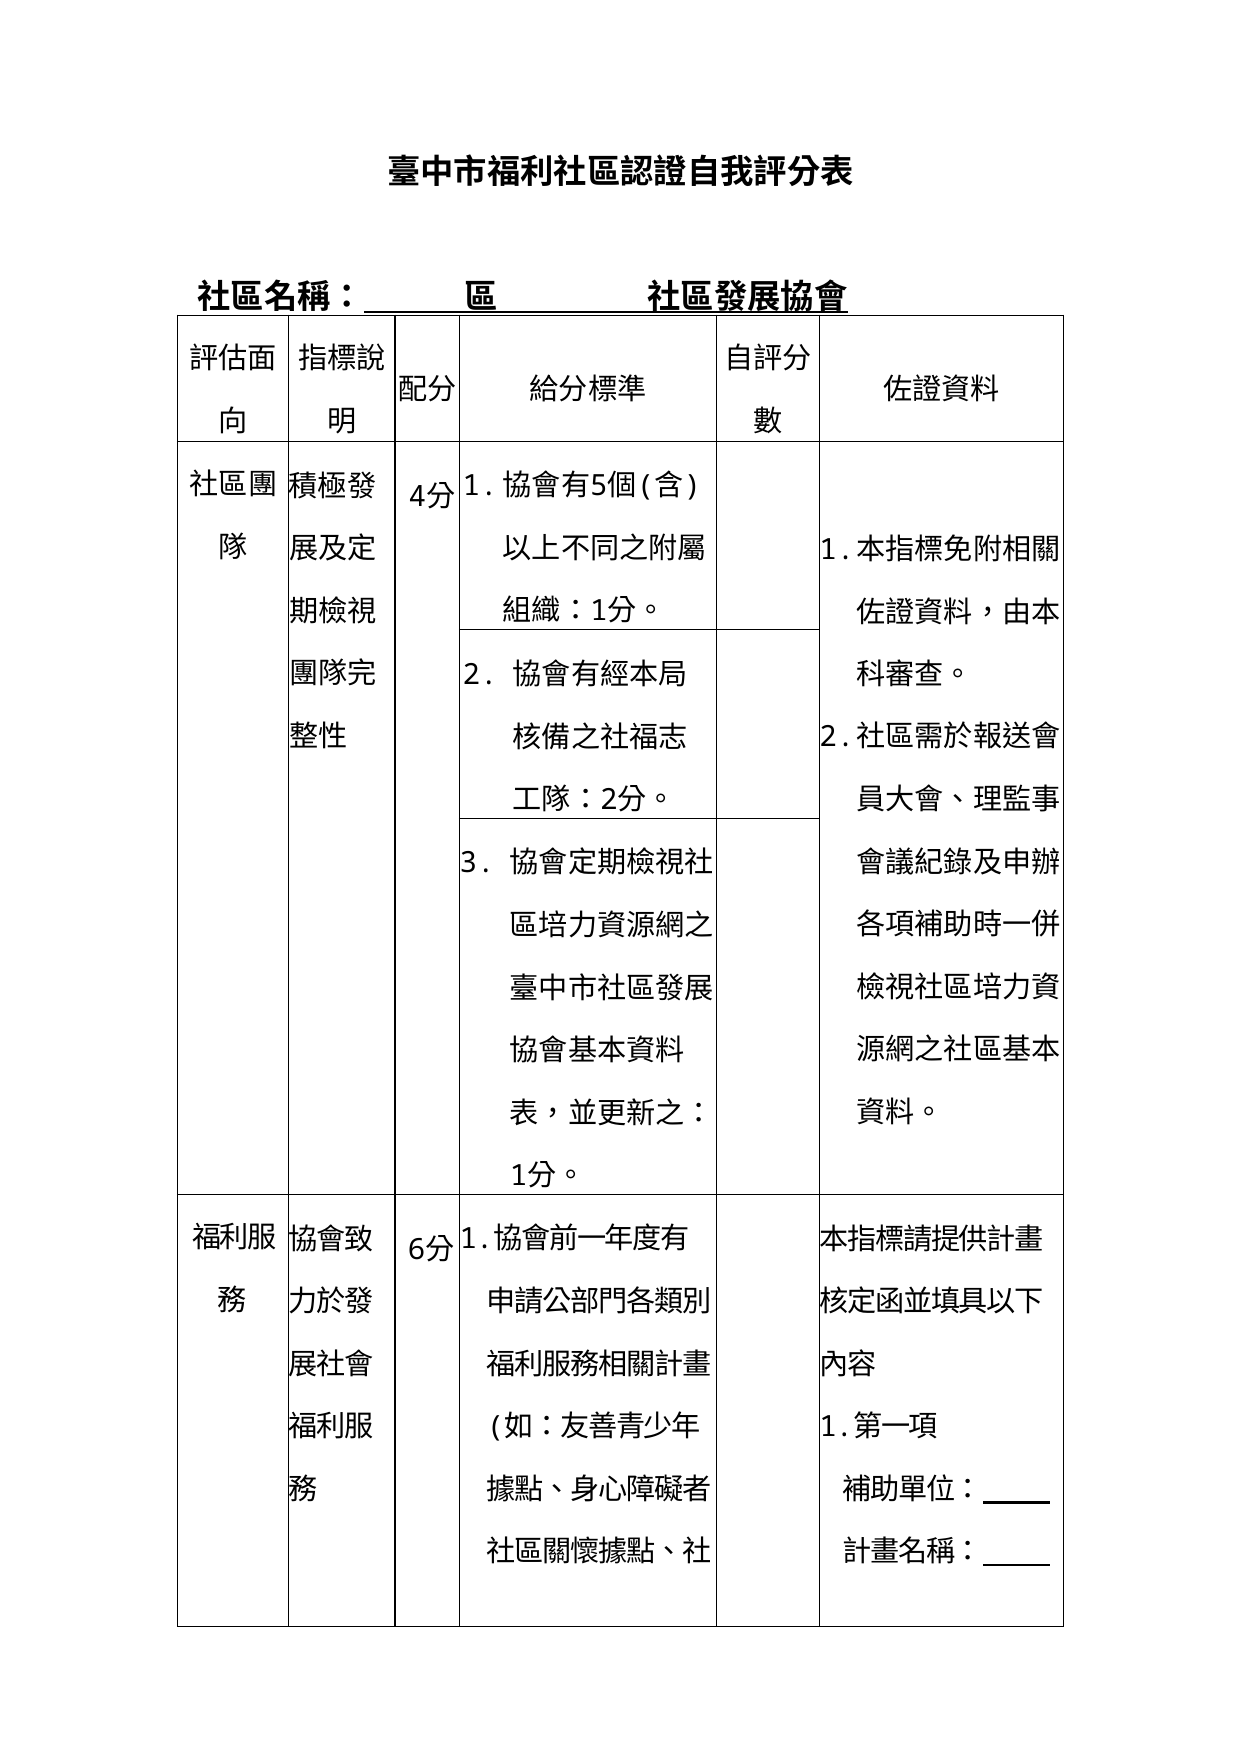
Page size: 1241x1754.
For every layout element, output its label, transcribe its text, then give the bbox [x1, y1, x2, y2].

table_cell 本指標請提供計畫核定函並填具以下內容 1.第一項 補助單位： 計畫名稱： [820, 1195, 1063, 1626]
table_cell [717, 1195, 819, 1626]
table_cell [717, 442, 819, 629]
table_cell 社區團隊 [178, 442, 288, 1194]
table_header 給分標準 [460, 316, 716, 441]
table_cell 協會有經本局核備之社福志工隊：2分。 [460, 630, 716, 818]
table_cell 1.協會前一年度有申請公部門各類別福利服務相關計畫(如：友善青少年據點、身心障礙者社區關懷據點、社 [460, 1195, 716, 1626]
text 社區名稱： 區 社區發展協會 [177, 252, 1063, 314]
table_header 指標說明 [289, 316, 394, 441]
table_header 配分 [396, 316, 459, 441]
table_cell 本指標免附相關佐證資料，由本科審查。 社區需於報送會員大會、理監事會議紀錄及申辦各項補助時一併檢視社區培力資源網之社區基本資料。 [820, 442, 1063, 1194]
table_cell 協會致力於發展社會福利服務 [289, 1195, 394, 1626]
table_cell 協會有5個(含)以上不同之附屬組織：1分。 [460, 442, 716, 629]
table_cell [717, 630, 819, 818]
table_cell 6分 [396, 1195, 459, 1626]
table_cell 協會定期檢視社區培力資源網之臺中市社區發展協會基本資料表，並更新之：1分。 [460, 819, 716, 1194]
table_cell 福利服務 [178, 1195, 288, 1626]
table_cell 積極發展及定期檢視團隊完整性 [289, 442, 394, 1194]
table_header 評估面向 [178, 316, 288, 441]
table_header 自評分數 [717, 316, 819, 441]
text 臺中市福利社區認證自我評分表 [177, 127, 1063, 189]
table_header 佐證資料 [820, 316, 1063, 441]
table_cell 4分 [396, 442, 459, 1194]
table_cell [717, 819, 819, 1194]
